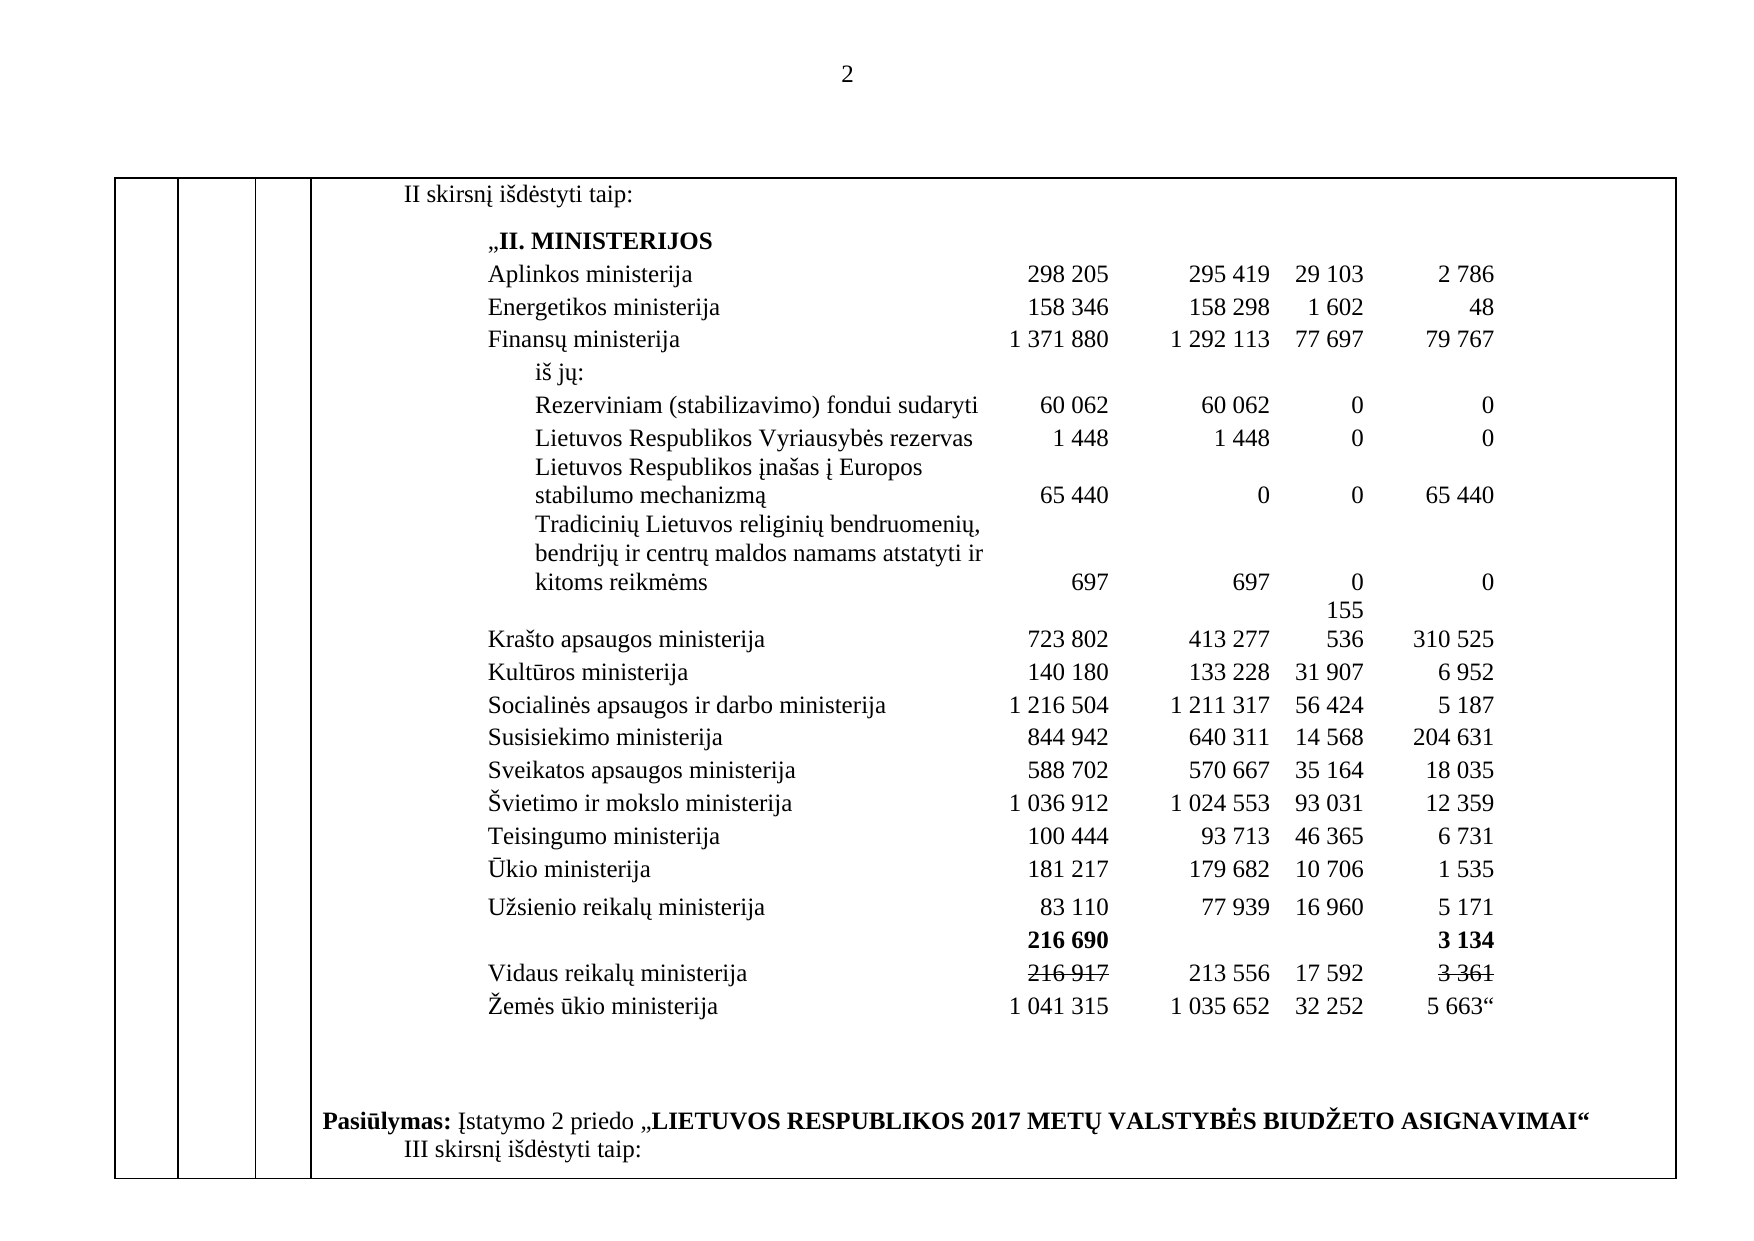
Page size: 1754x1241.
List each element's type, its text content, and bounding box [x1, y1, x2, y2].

table_cell 5 187 [1366, 686, 1497, 718]
table_cell 60 062 [1112, 386, 1273, 419]
table_cell 1 035 652 [1112, 987, 1273, 1019]
table_cell [1497, 850, 1502, 882]
table_cell 0 [1112, 452, 1273, 509]
table_cell [1497, 452, 1502, 509]
table_cell [1497, 751, 1502, 784]
table_cell [1497, 386, 1502, 419]
table_cell Žemės ūkio ministerija [485, 987, 996, 1019]
table_cell 77 939 [1112, 883, 1273, 921]
table_cell Švietimo ir mokslo ministerija [485, 784, 996, 817]
table_cell [1273, 353, 1366, 386]
table_cell 158 298 [1112, 288, 1273, 320]
table_cell 65 440 [996, 452, 1112, 509]
table_cell 32 252 [1273, 987, 1366, 1019]
table_cell 1 024 553 [1112, 784, 1273, 817]
table_cell 140 180 [996, 653, 1112, 686]
table_cell 0 [1273, 386, 1366, 419]
table_cell Kultūros ministerija [485, 653, 996, 686]
table_cell 697 [1112, 509, 1273, 595]
table_cell Susisiekimo ministerija [485, 719, 996, 751]
table_cell [256, 179, 310, 1178]
table_cell 0 [1273, 452, 1366, 509]
table_cell 65 440 [1366, 452, 1497, 509]
table_cell 179 682 [1112, 850, 1273, 882]
table_cell [179, 179, 255, 1178]
table_cell Ūkio ministerija [485, 850, 996, 882]
table_cell 0 [1273, 509, 1366, 595]
table_cell Finansų ministerija [485, 320, 996, 353]
table_cell [1273, 921, 1366, 954]
table_cell [1497, 653, 1502, 686]
table_cell [1497, 784, 1502, 817]
table_cell 18 035 [1366, 751, 1497, 784]
table_cell 35 164 [1273, 751, 1366, 784]
table_cell [1497, 353, 1502, 386]
table_cell [1497, 719, 1502, 751]
table_cell 5 663“ [1366, 987, 1497, 1019]
table_cell 298 205 [996, 255, 1112, 287]
table_cell [1366, 353, 1497, 386]
table_cell [1112, 921, 1273, 954]
table_cell 12 359 [1366, 784, 1497, 817]
table_cell 1 535 [1366, 850, 1497, 882]
table_cell 0 [1366, 419, 1497, 452]
table_cell 83 110 [996, 883, 1112, 921]
table_cell Vidaus reikalų ministerija [485, 954, 996, 987]
table_cell 588 702 [996, 751, 1112, 784]
table_cell [485, 921, 996, 954]
table_cell 1 448 [1112, 419, 1273, 452]
table_cell 155 536 [1273, 595, 1366, 653]
table_cell 93 031 [1273, 784, 1366, 817]
table_cell [1497, 686, 1502, 718]
table_cell 1 448 [996, 419, 1112, 452]
table_cell 6 952 [1366, 653, 1497, 686]
table_cell 77 697 [1273, 320, 1366, 353]
table_cell 60 062 [996, 386, 1112, 419]
table_cell 100 444 [996, 817, 1112, 850]
table_cell [1497, 954, 1502, 987]
table_cell Aplinkos ministerija [485, 255, 996, 287]
table_cell 213 556 [1112, 954, 1273, 987]
table_cell 79 767 [1366, 320, 1497, 353]
table_cell II skirsnį išdėstyti taip: Pasiūlymas: Įstatymo 2 priedo „LIETUVOS RESPUBLIKOS 2017 METŲ VALSTYBĖS BIUDŽETO ASIGNAVIMAI“ III skirsnį išdėstyti taip: [312, 179, 1675, 1178]
table_cell Užsienio reikalų ministerija [485, 883, 996, 921]
table_cell 640 311 [1112, 719, 1273, 751]
table_header „II. MINISTERIJOS [485, 222, 1497, 255]
table_cell 1 216 504 [996, 686, 1112, 718]
table_cell Rezerviniam (stabilizavimo) fondui sudaryti [485, 386, 996, 419]
table_cell 1 041 315 [996, 987, 1112, 1019]
table_cell 0 [1273, 419, 1366, 452]
table_cell 6 731 [1366, 817, 1497, 850]
table_cell 17 592 [1273, 954, 1366, 987]
table_cell Sveikatos apsaugos ministerija [485, 751, 996, 784]
table_cell 2 786 [1366, 255, 1497, 287]
table_cell [1497, 987, 1502, 1019]
table_cell 844 942 [996, 719, 1112, 751]
table_cell iš jų: [485, 353, 996, 386]
table_cell Krašto apsaugos ministerija [485, 595, 996, 653]
table_cell 570 667 [1112, 751, 1273, 784]
table_cell [1497, 288, 1502, 320]
table_cell 1 211 317 [1112, 686, 1273, 718]
table_cell 3 361 [1366, 954, 1497, 987]
table_cell Lietuvos Respublikos įnašas į Europos stabilumo mechanizmą [485, 452, 996, 509]
table_cell 0 [1366, 509, 1497, 595]
table_cell [1497, 921, 1502, 954]
table_cell 1 292 113 [1112, 320, 1273, 353]
table_cell 310 525 [1366, 595, 1497, 653]
table_cell [1497, 509, 1502, 595]
table_cell 1 371 880 [996, 320, 1112, 353]
table_cell 5 171 [1366, 883, 1497, 921]
table_cell 216 917 [996, 954, 1112, 987]
table_cell 46 365 [1273, 817, 1366, 850]
table_cell [116, 179, 177, 1178]
table_cell 14 568 [1273, 719, 1366, 751]
table_cell 1 036 912 [996, 784, 1112, 817]
table_cell 16 960 [1273, 883, 1366, 921]
table_cell 216 690 [996, 921, 1112, 954]
table_cell 295 419 [1112, 255, 1273, 287]
table_cell 93 713 [1112, 817, 1273, 850]
table_cell [1497, 255, 1502, 287]
table_cell 133 228 [1112, 653, 1273, 686]
table_cell 56 424 [1273, 686, 1366, 718]
table_cell 0 [1366, 386, 1497, 419]
table_cell Teisingumo ministerija [485, 817, 996, 850]
table_cell 10 706 [1273, 850, 1366, 882]
table_cell [1497, 595, 1502, 653]
table_cell 29 103 [1273, 255, 1366, 287]
table_header [1497, 222, 1502, 255]
table_cell 3 134 [1366, 921, 1497, 954]
table_cell 1 602 [1273, 288, 1366, 320]
table_cell [1497, 320, 1502, 353]
table_cell 413 277 [1112, 595, 1273, 653]
table_cell Lietuvos Respublikos Vyriausybės rezervas [485, 419, 996, 452]
table_cell [1497, 817, 1502, 850]
table_cell 697 [996, 509, 1112, 595]
table_cell 181 217 [996, 850, 1112, 882]
table_cell Socialinės apsaugos ir darbo ministerija [485, 686, 996, 718]
table_cell [1497, 419, 1502, 452]
table_cell Energetikos ministerija [485, 288, 996, 320]
table_cell [1497, 883, 1502, 921]
table_cell [996, 353, 1112, 386]
table_cell 48 [1366, 288, 1497, 320]
table_cell [1112, 353, 1273, 386]
table_cell Tradicinių Lietuvos religinių bendruomenių, bendrijų ir centrų maldos namams atstatyti ir kitoms reikmėms [485, 509, 996, 595]
table_cell 204 631 [1366, 719, 1497, 751]
table_cell 158 346 [996, 288, 1112, 320]
table_cell 31 907 [1273, 653, 1366, 686]
table_cell 723 802 [996, 595, 1112, 653]
